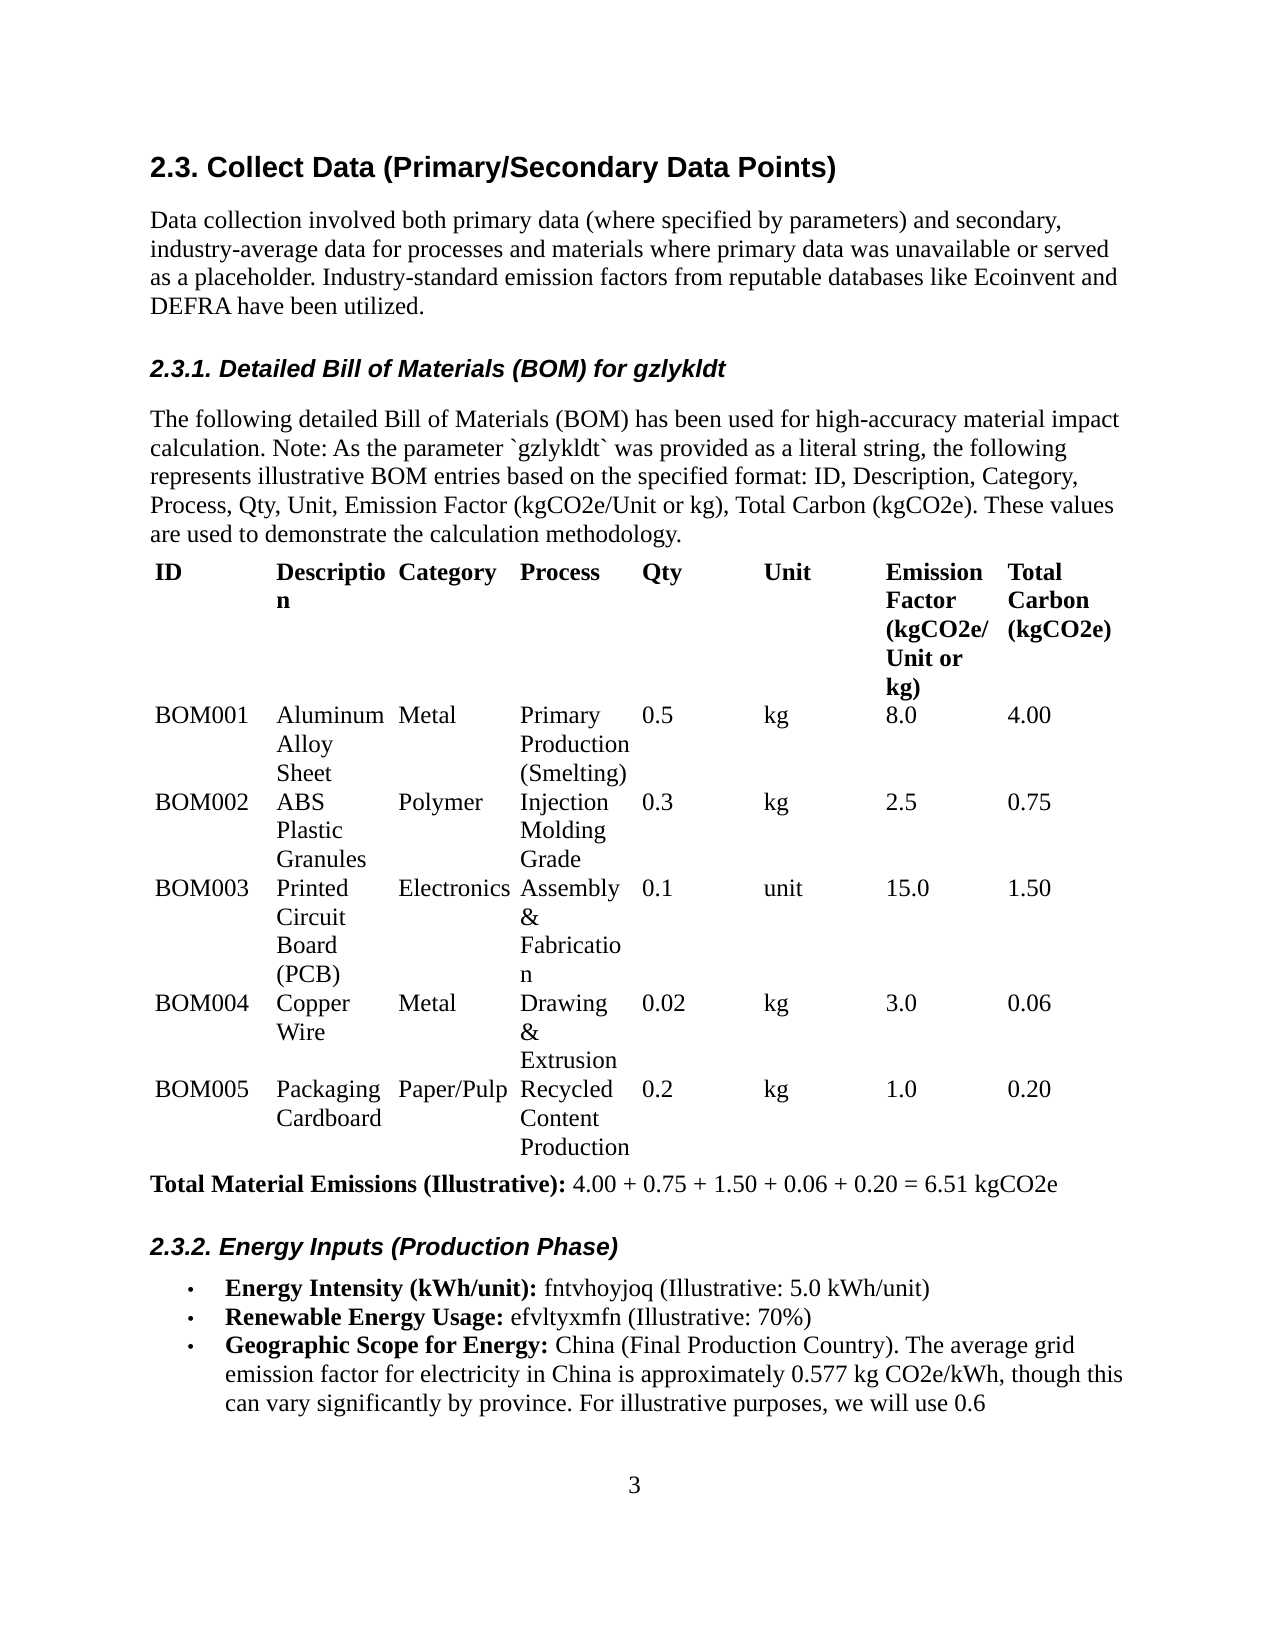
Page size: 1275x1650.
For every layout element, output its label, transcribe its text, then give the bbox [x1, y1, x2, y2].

table_cell 8.0 [881, 700, 1003, 787]
table_cell BOM002 [150, 787, 272, 873]
table_cell 0.06 [1003, 988, 1125, 1074]
table_header Category [394, 557, 516, 700]
table_cell 0.1 [638, 873, 759, 988]
subtitle 2.3. Collect Data (Primary/Secondary Data Points) [150, 150, 1125, 183]
table_cell kg [759, 787, 881, 873]
table_cell 3.0 [881, 988, 1003, 1074]
table_header Qty [638, 557, 759, 700]
table_cell 1.50 [1003, 873, 1125, 988]
table_cell Recycled Content Production [516, 1074, 637, 1160]
subtitle 2.3.2. Energy Inputs (Production Phase) [150, 1232, 1125, 1261]
table_cell kg [759, 1074, 881, 1160]
list Geographic Scope for Energy: China (Final Production Country). The average grid emission factor for electricity in China is approximately 0.577 kg CO2e/kWh, though this can vary significantly by province. For illustrative purposes, we will use 0.6 [187, 1331, 1125, 1417]
table_cell kg [759, 700, 881, 787]
table_cell 0.02 [638, 988, 759, 1074]
text The following detailed Bill of Materials (BOM) has been used for high-accuracy material impact calculation. Note: As the parameter `gzlykldt` was provided as a literal string, the following represents illustrative BOM entries based on the specified format: ID, Description, Category, Process, Qty, Unit, Emission Factor (kgCO2e/Unit or kg), Total Carbon (kgCO2e). These values are used to demonstrate the calculation methodology. [150, 404, 1125, 548]
table_cell Printed Circuit Board (PCB) [272, 873, 394, 988]
table_cell Primary Production (Smelting) [516, 700, 637, 787]
table_header Total Carbon (kgCO2e) [1003, 557, 1125, 700]
table_cell 0.2 [638, 1074, 759, 1160]
table_cell Packaging Cardboard [272, 1074, 394, 1160]
table_cell Copper Wire [272, 988, 394, 1074]
table_cell 1.0 [881, 1074, 1003, 1160]
table_cell 4.00 [1003, 700, 1125, 787]
table_cell Metal [394, 700, 516, 787]
table_header Emission Factor (kgCO2e/Unit or kg) [881, 557, 1003, 700]
table_cell Drawing & Extrusion [516, 988, 637, 1074]
table_header Process [516, 557, 637, 700]
list Renewable Energy Usage: efvltyxmfn (Illustrative: 70%) [187, 1302, 1125, 1331]
table_cell ABS Plastic Granules [272, 787, 394, 873]
table_cell Injection Molding Grade [516, 787, 637, 873]
table_cell Metal [394, 988, 516, 1074]
table_cell 0.3 [638, 787, 759, 873]
list Energy Intensity (kWh/unit): fntvhoyjoq (Illustrative: 5.0 kWh/unit) [187, 1273, 1125, 1302]
table_header Description [272, 557, 394, 700]
text Data collection involved both primary data (where specified by parameters) and secondary, industry-average data for processes and materials where primary data was unavailable or served as a placeholder. Industry-standard emission factors from reputable databases like Ecoinvent and DEFRA have been utilized. [150, 205, 1125, 320]
table_cell 0.5 [638, 700, 759, 787]
table_header Unit [759, 557, 881, 700]
table_cell BOM001 [150, 700, 272, 787]
table_cell unit [759, 873, 881, 988]
table_cell 2.5 [881, 787, 1003, 873]
table_cell 15.0 [881, 873, 1003, 988]
table_cell Electronics [394, 873, 516, 988]
subtitle 2.3.1. Detailed Bill of Materials (BOM) for gzlykldt [150, 354, 1125, 382]
table_cell Paper/Pulp [394, 1074, 516, 1160]
text Total Material Emissions (Illustrative): 4.00 + 0.75 + 1.50 + 0.06 + 0.20 = 6.51 kgCO2e [150, 1169, 1125, 1198]
table_cell 0.20 [1003, 1074, 1125, 1160]
table_cell kg [759, 988, 881, 1074]
table_cell Assembly & Fabrication [516, 873, 637, 988]
table_cell 0.75 [1003, 787, 1125, 873]
table_cell Polymer [394, 787, 516, 873]
table_cell Aluminum Alloy Sheet [272, 700, 394, 787]
table_cell BOM005 [150, 1074, 272, 1160]
table_header ID [150, 557, 272, 700]
table_cell BOM004 [150, 988, 272, 1074]
table_cell BOM003 [150, 873, 272, 988]
